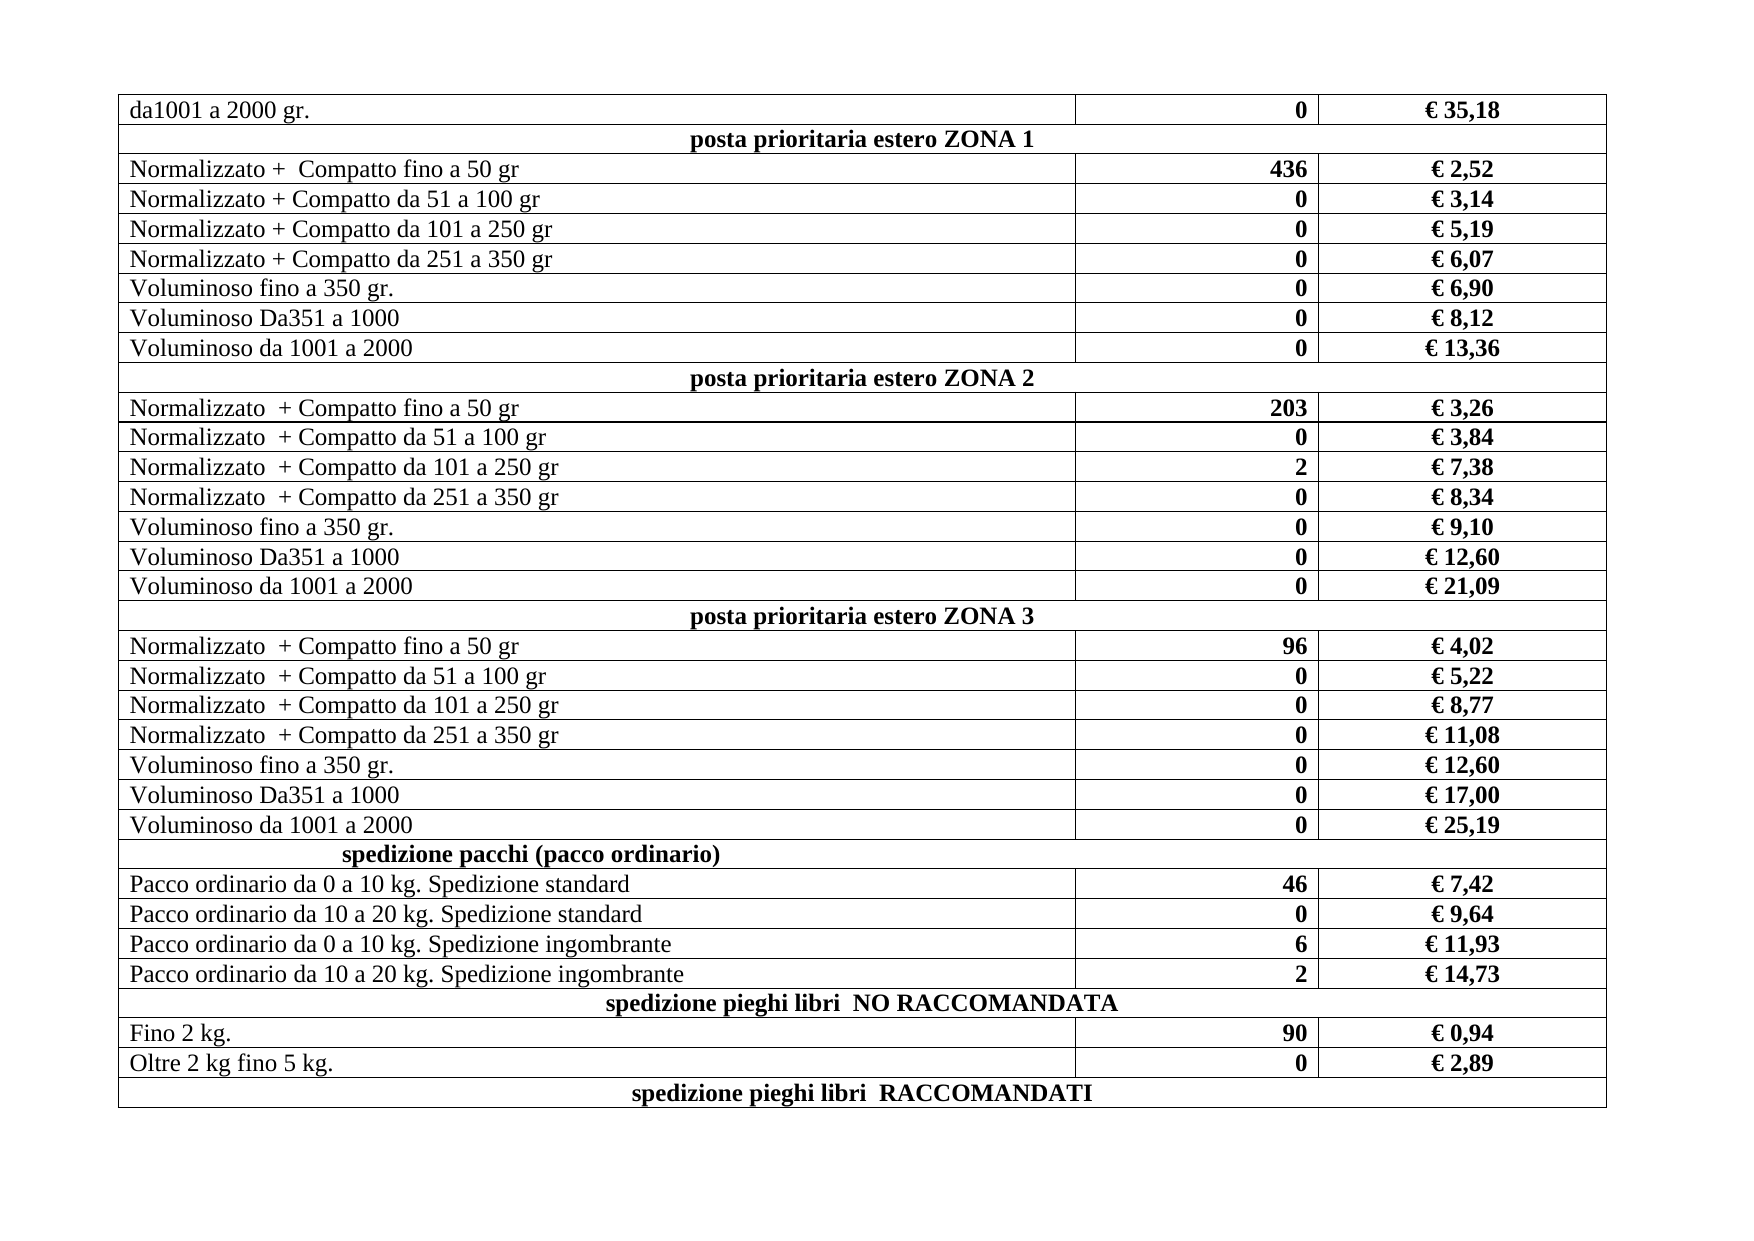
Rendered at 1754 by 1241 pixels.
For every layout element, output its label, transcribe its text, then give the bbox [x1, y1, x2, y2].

table_cell 0 [1076, 899, 1318, 928]
table_cell 0 [1076, 810, 1318, 838]
table_cell spedizione pacchi (pacco ordinario) [119, 840, 1606, 868]
table_cell € 3,26 [1319, 393, 1606, 421]
table_cell 0 [1076, 750, 1318, 779]
table_cell 0 [1076, 184, 1318, 213]
table_cell 0 [1076, 542, 1318, 570]
table_cell Normalizzato + Compatto da 51 a 100 gr [119, 423, 1075, 451]
table_cell 6 [1076, 929, 1318, 958]
table_cell 0 [1076, 214, 1318, 243]
table_cell € 0,94 [1319, 1018, 1606, 1047]
table_cell spedizione pieghi libri NO RACCOMANDATA [119, 989, 1606, 1017]
table_cell Normalizzato + Compatto fino a 50 gr [119, 631, 1075, 660]
table_cell Voluminoso Da351 a 1000 [119, 542, 1075, 570]
table_cell 0 [1076, 661, 1318, 689]
table_cell Pacco ordinario da 10 a 20 kg. Spedizione standard [119, 899, 1075, 928]
table_cell € 35,18 [1319, 95, 1606, 123]
table_cell € 17,00 [1319, 780, 1606, 809]
table_cell 436 [1076, 154, 1318, 183]
table_cell 0 [1076, 482, 1318, 511]
table_cell 0 [1076, 691, 1318, 719]
table_cell 2 [1076, 959, 1318, 987]
table_cell € 11,08 [1319, 720, 1606, 749]
table_cell Normalizzato + Compatto fino a 50 gr [119, 393, 1075, 421]
table_cell Pacco ordinario da 0 a 10 kg. Spedizione ingombrante [119, 929, 1075, 958]
table_cell spedizione pieghi libri RACCOMANDATI [119, 1078, 1606, 1107]
table_cell 0 [1076, 333, 1318, 362]
table_cell Normalizzato + Compatto da 51 a 100 gr [119, 661, 1075, 689]
table_cell Fino 2 kg. [119, 1018, 1075, 1047]
table_cell € 3,84 [1319, 423, 1606, 451]
table_cell € 11,93 [1319, 929, 1606, 958]
table_cell 0 [1076, 95, 1318, 123]
table_cell Voluminoso fino a 350 gr. [119, 512, 1075, 541]
table_cell € 4,02 [1319, 631, 1606, 660]
table_cell € 6,90 [1319, 274, 1606, 302]
table_cell Normalizzato + Compatto da 101 a 250 gr [119, 214, 1075, 243]
table_cell Normalizzato + Compatto da 101 a 250 gr [119, 452, 1075, 481]
table_cell Normalizzato + Compatto da 51 a 100 gr [119, 184, 1075, 213]
table_cell Voluminoso fino a 350 gr. [119, 750, 1075, 779]
table_cell € 8,12 [1319, 303, 1606, 332]
table_cell Normalizzato + Compatto da 101 a 250 gr [119, 691, 1075, 719]
table_cell posta prioritaria estero ZONA 1 [119, 125, 1606, 153]
table_cell € 8,77 [1319, 691, 1606, 719]
table_cell 0 [1076, 244, 1318, 272]
table_cell 96 [1076, 631, 1318, 660]
table_cell Normalizzato + Compatto da 251 a 350 gr [119, 482, 1075, 511]
table_cell € 14,73 [1319, 959, 1606, 987]
table_cell € 5,19 [1319, 214, 1606, 243]
table_cell Normalizzato + Compatto da 251 a 350 gr [119, 244, 1075, 272]
table_cell Voluminoso da 1001 a 2000 [119, 571, 1075, 600]
table_cell € 21,09 [1319, 571, 1606, 600]
table_cell 203 [1076, 393, 1318, 421]
table_cell 2 [1076, 452, 1318, 481]
table_cell Oltre 2 kg fino 5 kg. [119, 1048, 1075, 1077]
table_cell 0 [1076, 571, 1318, 600]
table_cell 46 [1076, 869, 1318, 898]
table_cell € 6,07 [1319, 244, 1606, 272]
table_cell € 5,22 [1319, 661, 1606, 689]
table_cell Pacco ordinario da 0 a 10 kg. Spedizione standard [119, 869, 1075, 898]
table_cell Normalizzato + Compatto da 251 a 350 gr [119, 720, 1075, 749]
table_cell € 9,10 [1319, 512, 1606, 541]
table_cell € 12,60 [1319, 542, 1606, 570]
table_cell 0 [1076, 780, 1318, 809]
table_cell 0 [1076, 303, 1318, 332]
table_cell 0 [1076, 512, 1318, 541]
table_cell posta prioritaria estero ZONA 3 [119, 601, 1606, 630]
table_cell Pacco ordinario da 10 a 20 kg. Spedizione ingombrante [119, 959, 1075, 987]
table_cell € 25,19 [1319, 810, 1606, 838]
table_cell Voluminoso da 1001 a 2000 [119, 333, 1075, 362]
table_cell Voluminoso fino a 350 gr. [119, 274, 1075, 302]
table_cell € 7,38 [1319, 452, 1606, 481]
table_cell € 2,89 [1319, 1048, 1606, 1077]
table_cell € 9,64 [1319, 899, 1606, 928]
table_cell Normalizzato + Compatto fino a 50 gr [119, 154, 1075, 183]
table_cell € 3,14 [1319, 184, 1606, 213]
table_cell € 7,42 [1319, 869, 1606, 898]
table_cell 0 [1076, 274, 1318, 302]
table_cell € 13,36 [1319, 333, 1606, 362]
table_cell € 12,60 [1319, 750, 1606, 779]
table_cell Voluminoso Da351 a 1000 [119, 303, 1075, 332]
table_cell 0 [1076, 1048, 1318, 1077]
table_cell € 8,34 [1319, 482, 1606, 511]
table_cell 0 [1076, 423, 1318, 451]
table_cell posta prioritaria estero ZONA 2 [119, 363, 1606, 392]
table_cell € 2,52 [1319, 154, 1606, 183]
table_cell 0 [1076, 720, 1318, 749]
table_cell 90 [1076, 1018, 1318, 1047]
table_cell Voluminoso Da351 a 1000 [119, 780, 1075, 809]
table_cell da1001 a 2000 gr. [119, 95, 1075, 123]
table_cell Voluminoso da 1001 a 2000 [119, 810, 1075, 838]
